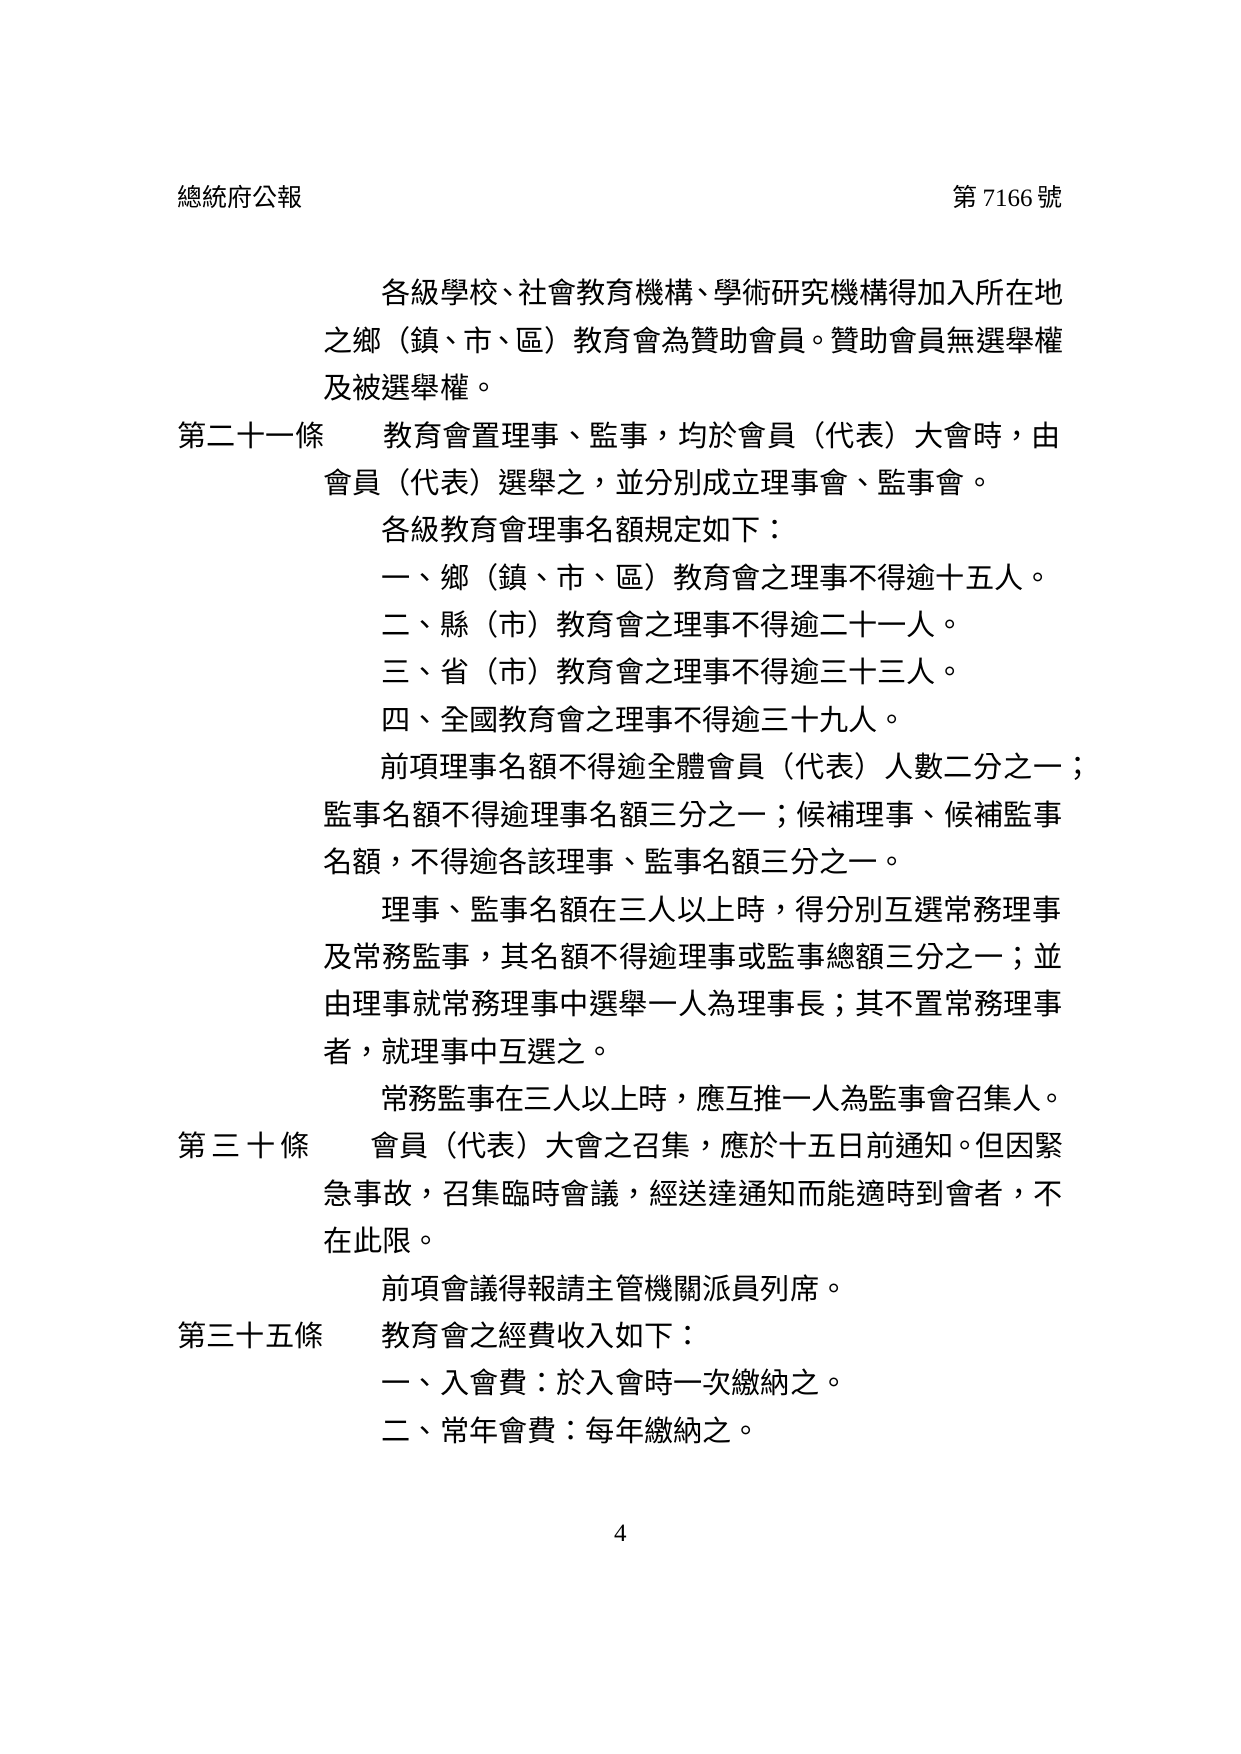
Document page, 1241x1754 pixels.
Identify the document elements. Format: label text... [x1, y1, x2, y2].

text 前項理事名額不得逾全體會員（代表）人數二分之一；監事名額不得逾理事名額三分之一；候補理事、候補監事名額，不得逾各該理事、監事名額三分之一。 [323, 740, 1063, 882]
text 二、縣（市）教育會之理事不得逾二十一人。 [381, 598, 1063, 645]
text 常務監事在三人以上時，應互推一人為監事會召集人。 [323, 1072, 1063, 1119]
text 四、全國教育會之理事不得逾三十九人。 [381, 692, 1063, 740]
text 三、省（市）教育會之理事不得逾三十三人。 [381, 645, 1063, 692]
text 各級教育會理事名額規定如下： [323, 503, 1063, 550]
text 第二十一條 教育會置理事、監事，均於會員（代表）大會時，由會員（代表）選舉之，並分別成立理事會、監事會。 [177, 408, 1063, 503]
text 二、常年會費：每年繳納之。 [381, 1403, 1063, 1451]
text 理事、監事名額在三人以上時，得分別互選常務理事及常務監事，其名額不得逾理事或監事總額三分之一；並由理事就常務理事中選舉一人為理事長；其不置常務理事者，就理事中互選之。 [323, 882, 1063, 1072]
text 第三十條 會員（代表）大會之召集，應於十五日前通知。但因緊急事故，召集臨時會議，經送達通知而能適時到會者，不在此限。 [177, 1119, 1063, 1261]
text 第三十五條 教育會之經費收入如下： [177, 1308, 1063, 1356]
text 一、鄉（鎮、市、區）教育會之理事不得逾十五人。 [381, 550, 1063, 598]
text 各級學校、社會教育機構、學術研究機構得加入所在地之鄉（鎮、市、區）教育會為贊助會員。贊助會員無選舉權及被選舉權。 [323, 266, 1063, 408]
text 一、入會費：於入會時一次繳納之。 [381, 1356, 1063, 1403]
text 前項會議得報請主管機關派員列席。 [323, 1261, 1063, 1308]
